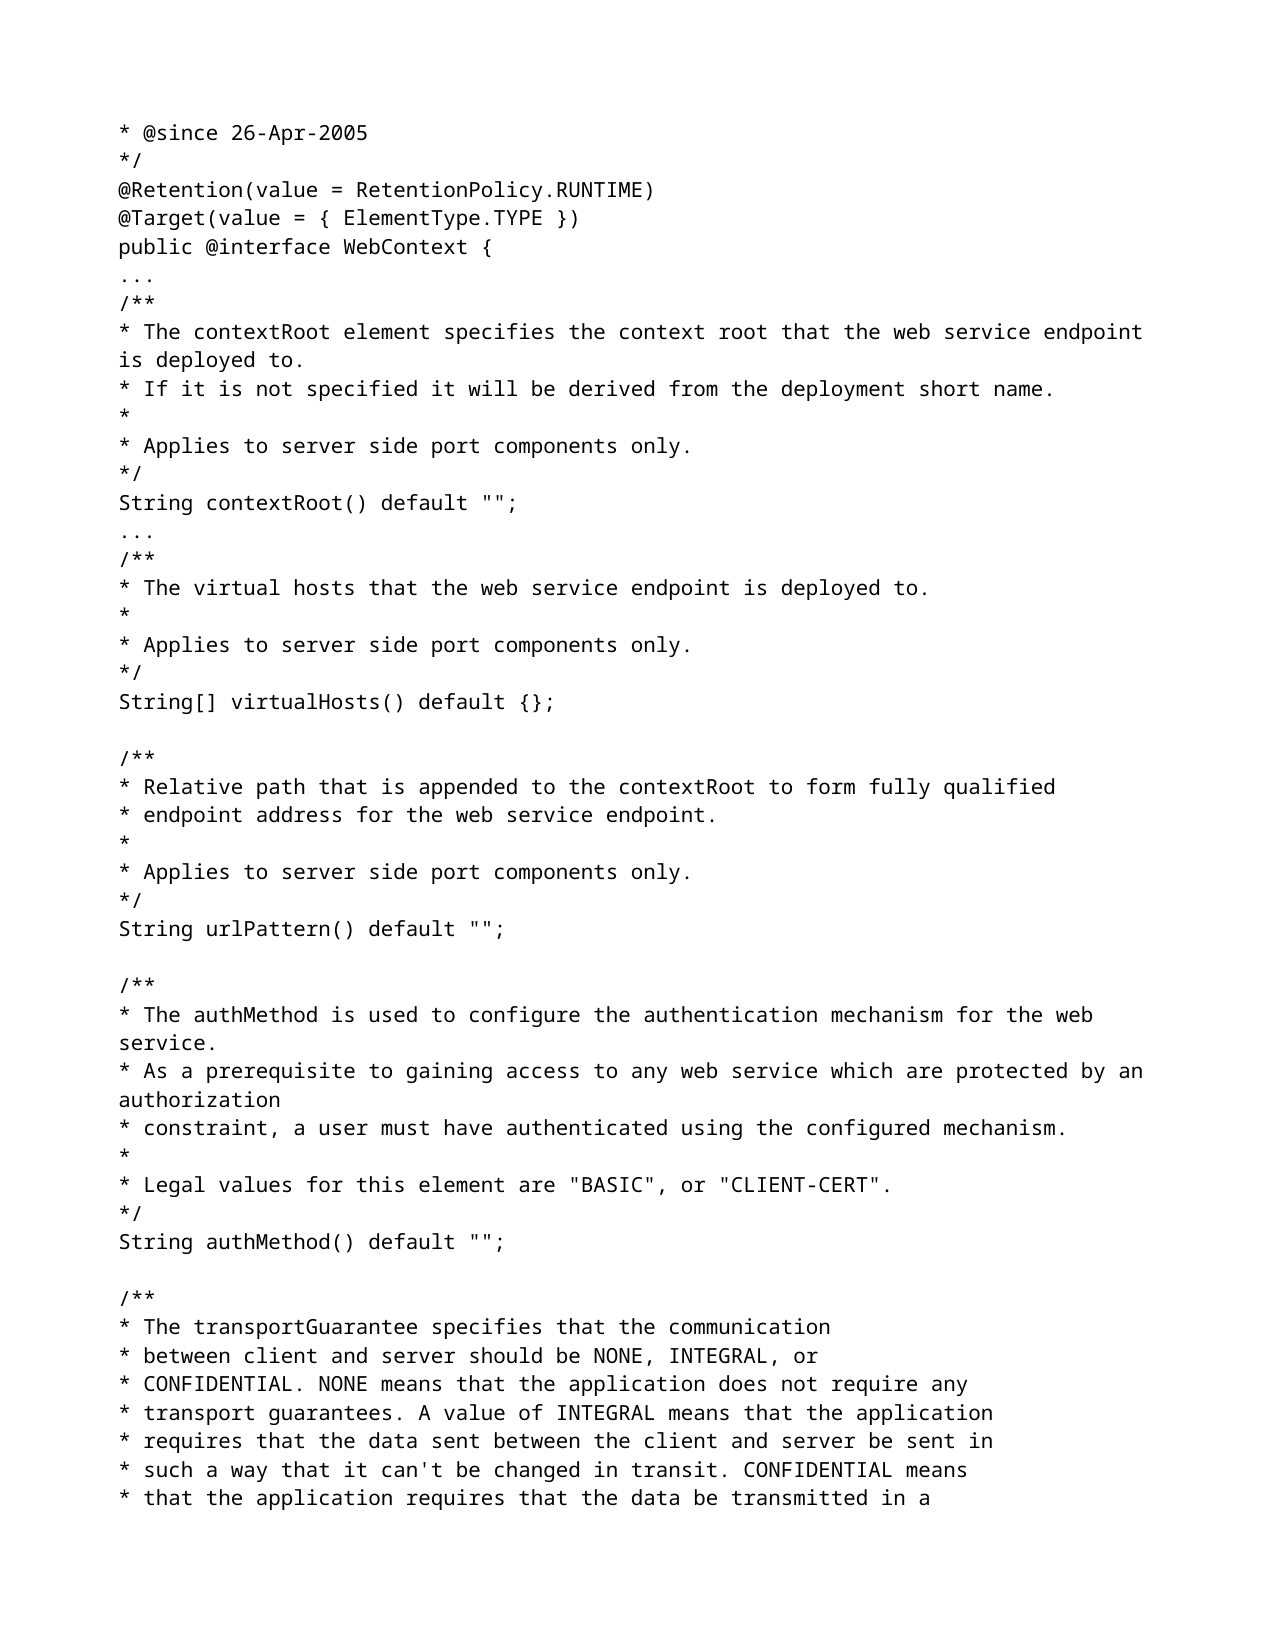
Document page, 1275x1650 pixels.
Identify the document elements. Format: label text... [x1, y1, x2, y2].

text String urlPattern() default ""; [118, 914, 1157, 943]
text * [118, 402, 1157, 431]
text */ [118, 459, 1157, 488]
text String[] virtualHosts() default {}; [118, 687, 1157, 715]
text * Relative path that is appended to the contextRoot to form fully qualified [118, 772, 1157, 801]
text String contextRoot() default ""; [118, 488, 1157, 516]
text /** [118, 289, 1157, 317]
text @Retention(value = RetentionPolicy.RUNTIME) [118, 175, 1157, 203]
text * between client and server should be NONE, INTEGRAL, or [118, 1341, 1157, 1369]
text @Target(value = { ElementType.TYPE }) [118, 203, 1157, 232]
text * CONFIDENTIAL. NONE means that the application does not require any [118, 1369, 1157, 1398]
text * constraint, a user must have authenticated using the configured mechanism. [118, 1113, 1157, 1142]
text * transport guarantees. A value of INTEGRAL means that the application [118, 1398, 1157, 1426]
text * [118, 1142, 1157, 1170]
text * [118, 602, 1157, 630]
text /** [118, 744, 1157, 772]
text * The transportGuarantee specifies that the communication [118, 1312, 1157, 1341]
text public @interface WebContext { [118, 232, 1157, 260]
text * that the application requires that the data be transmitted in a [118, 1483, 1157, 1512]
text */ [118, 658, 1157, 687]
text ... [118, 260, 1157, 289]
text /** [118, 971, 1157, 1000]
text */ [118, 147, 1157, 175]
text */ [118, 886, 1157, 914]
text * Applies to server side port components only. [118, 857, 1157, 886]
text /** [118, 1284, 1157, 1312]
text String authMethod() default ""; [118, 1227, 1157, 1256]
text * @since 26-Apr-2005 [118, 118, 1157, 147]
text /** [118, 545, 1157, 573]
text * Legal values for this element are "BASIC", or "CLIENT-CERT". [118, 1170, 1157, 1199]
text * The contextRoot element specifies the context root that the web service endpoint is deployed to. [118, 317, 1157, 374]
text */ [118, 1199, 1157, 1227]
text * The authMethod is used to configure the authentication mechanism for the web service. [118, 1000, 1157, 1057]
text * [118, 829, 1157, 857]
text * If it is not specified it will be derived from the deployment short name. [118, 374, 1157, 402]
text * Applies to server side port components only. [118, 630, 1157, 658]
text ... [118, 516, 1157, 545]
text * requires that the data sent between the client and server be sent in [118, 1426, 1157, 1455]
text * Applies to server side port components only. [118, 431, 1157, 459]
text * endpoint address for the web service endpoint. [118, 801, 1157, 829]
text * As a prerequisite to gaining access to any web service which are protected by an authorization [118, 1057, 1157, 1113]
text * such a way that it can't be changed in transit. CONFIDENTIAL means [118, 1455, 1157, 1483]
text * The virtual hosts that the web service endpoint is deployed to. [118, 573, 1157, 602]
